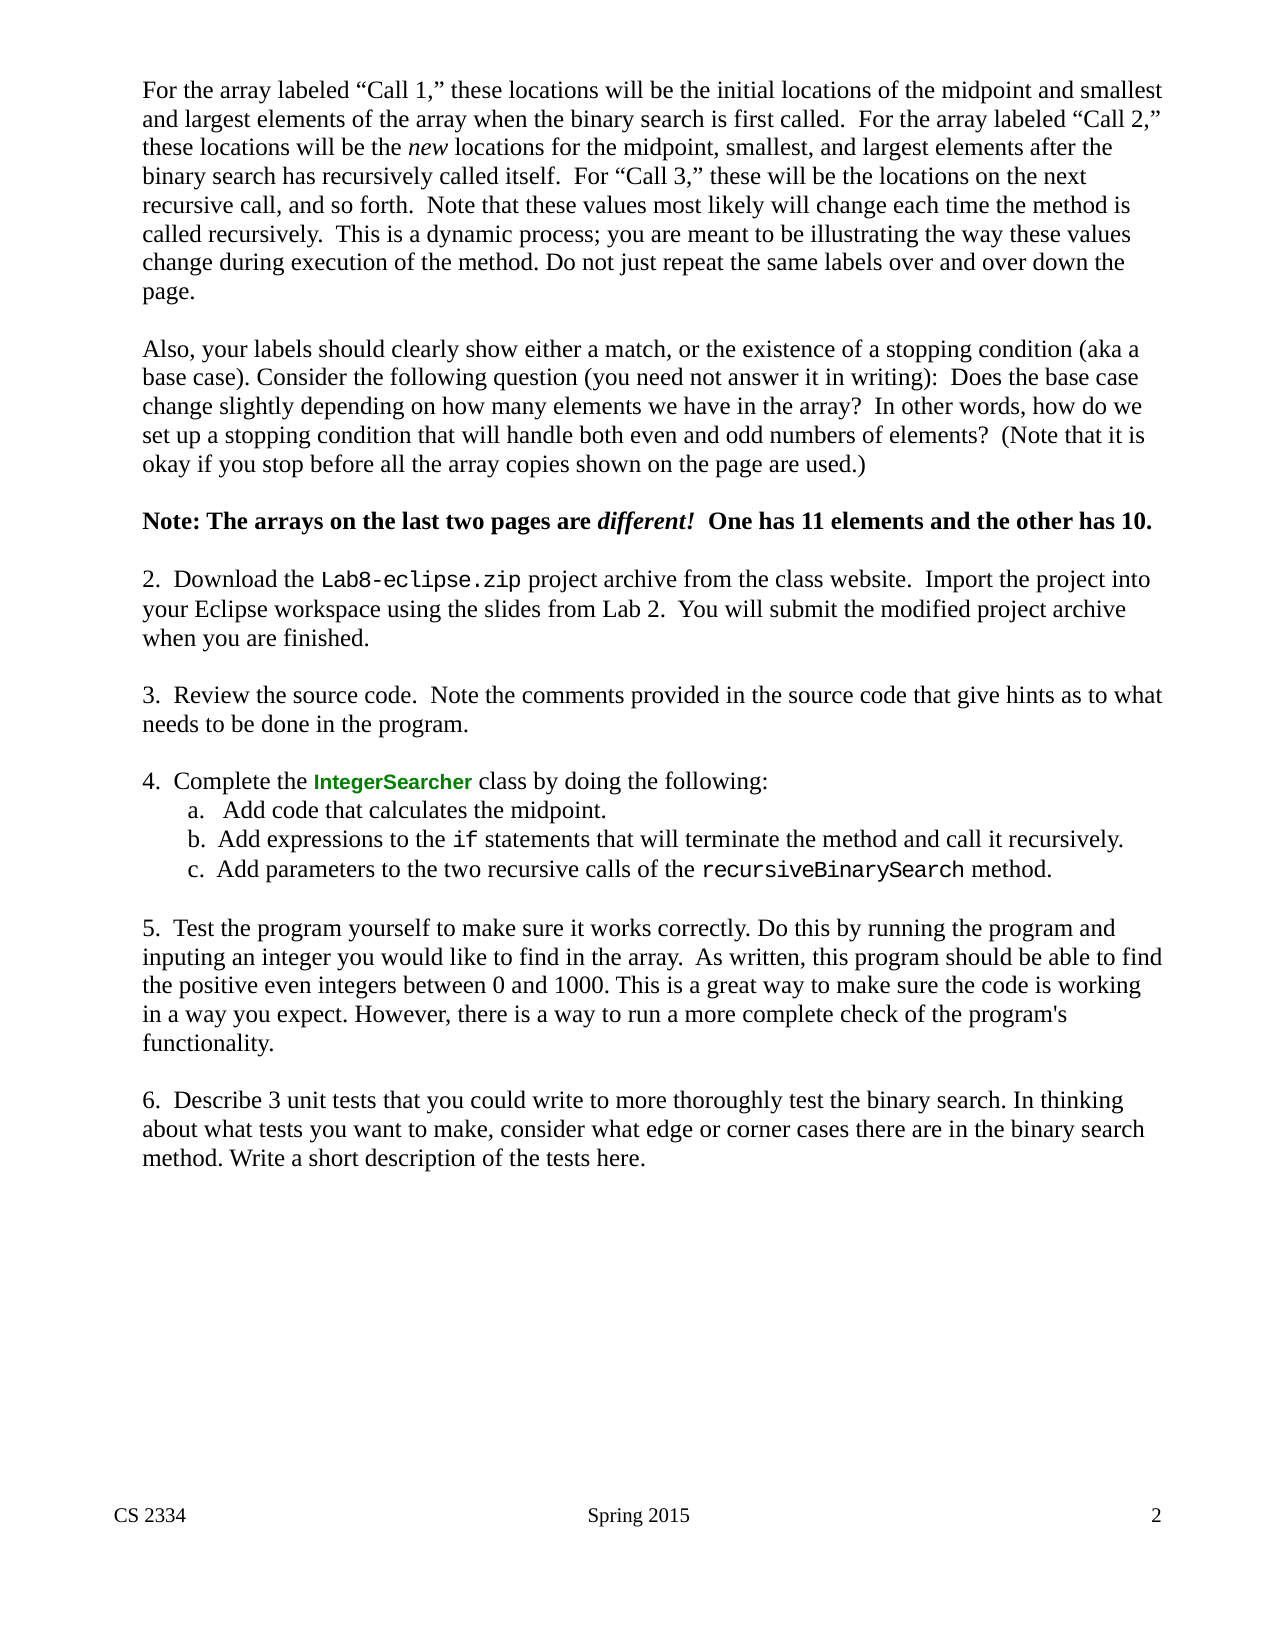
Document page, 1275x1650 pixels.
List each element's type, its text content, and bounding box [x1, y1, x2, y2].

list Download the Lab8-eclipse.zip project archive from the class website. Import the project into your Eclipse workspace using the slides from Lab 2. You will submit the modified project archive when you are finished. [142, 564, 1162, 651]
text Note: The arrays on the last two pages are different! One has 11 elements and the other has 10. [142, 506, 1162, 535]
list Test the program yourself to make sure it works correctly. Do this by running the program and inputing an integer you would like to find in the array. As written, this program should be able to find the positive even integers between 0 and 1000. This is a great way to make sure the code is working in a way you expect. However, there is a way to run a more complete check of the program's functionality. [142, 913, 1162, 1057]
list Add expressions to the if statements that will terminate the method and call it recursively. [187, 824, 1162, 854]
list Also, your labels should clearly show either a match, or the existence of a stopping condition (aka a base case). Consider the following question (you need not answer it in writing): Does the base case change slightly depending on how many elements we have in the array? In other words, how do we set up a stopping condition that will handle both even and odd numbers of elements? (Note that it is okay if you stop before all the array copies shown on the page are used.) [142, 334, 1162, 477]
list Add parameters to the two recursive calls of the recursiveBinarySearch method. [187, 854, 1162, 884]
list For the array labeled “Call 1,” these locations will be the initial locations of the midpoint and smallest and largest elements of the array when the binary search is first called. For the array labeled “Call 2,” these locations will be the new locations for the midpoint, smallest, and largest elements after the binary search has recursively called itself. For “Call 3,” these will be the locations on the next recursive call, and so forth. Note that these values most likely will change each time the method is called recursively. This is a dynamic process; you are meant to be illustrating the way these values change during execution of the method. Do not just repeat the same labels over and over down the page. [142, 75, 1162, 305]
list Add code that calculates the midpoint. [187, 795, 1162, 824]
list Complete the IntegerSearcher class by doing the following: [142, 766, 1162, 795]
list Describe 3 unit tests that you could write to more thoroughly test the binary search. In thinking about what tests you want to make, consider what edge or corner cases there are in the binary search method. Write a short description of the tests here. [142, 1086, 1162, 1172]
list Review the source code. Note the comments provided in the source code that give hints as to what needs to be done in the program. [142, 680, 1162, 738]
